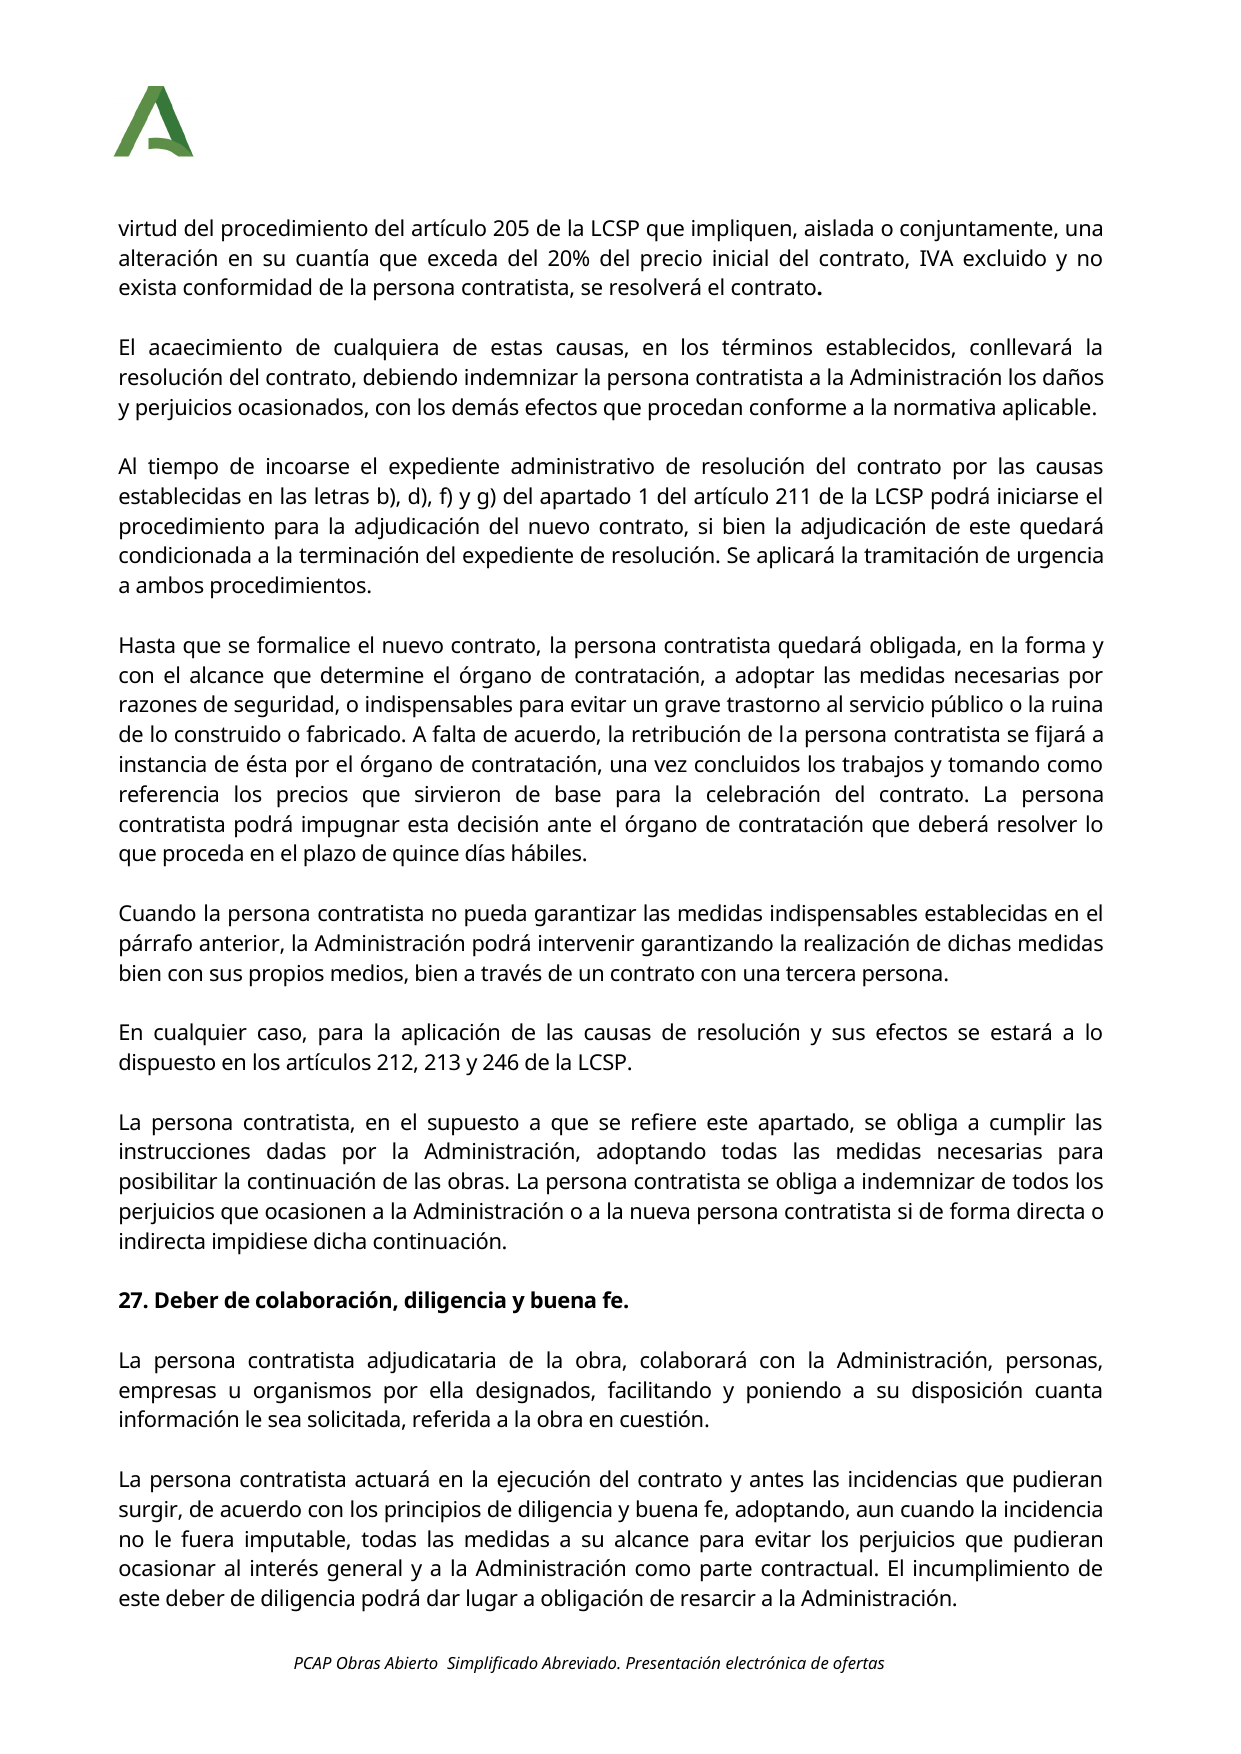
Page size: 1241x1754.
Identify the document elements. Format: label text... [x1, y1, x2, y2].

text Hasta que se formalice el nuevo contrato, la persona contratista quedará obligada, en la forma y con el alcance que determine el órgano de contratación, a adoptar las medidas necesarias por razones de seguridad, o indispensables para evitar un grave trastorno al servicio público o la ruina de lo construido o fabricado. A falta de acuerdo, la retribución de la persona contratista se fijará a instancia de ésta por el órgano de contratación, una vez concluidos los trabajos y tomando como referencia los precios que sirvieron de base para la celebración del contrato. La persona contratista podrá impugnar esta decisión ante el órgano de contratación que deberá resolver lo que proceda en el plazo de quince días hábiles. [118, 630, 1104, 868]
text 27. Deber de colaboración, diligencia y buena fe. [118, 1285, 1104, 1315]
text El acaecimiento de cualquiera de estas causas, en los términos establecidos, conllevará la resolución del contrato, debiendo indemnizar la persona contratista a la Administración los daños y perjuicios ocasionados, con los demás efectos que procedan conforme a la normativa aplicable. [118, 332, 1104, 421]
text La persona contratista actuará en la ejecución del contrato y antes las incidencias que pudieran surgir, de acuerdo con los principios de diligencia y buena fe, adoptando, aun cuando la incidencia no le fuera imputable, todas las medidas a su alcance para evitar los perjuicios que pudieran ocasionar al interés general y a la Administración como parte contractual. El incumplimiento de este deber de diligencia podrá dar lugar a obligación de resarcir a la Administración. [118, 1464, 1104, 1613]
text La persona contratista, en el supuesto a que se refiere este apartado, se obliga a cumplir las instrucciones dadas por la Administración, adoptando todas las medidas necesarias para posibilitar la continuación de las obras. La persona contratista se obliga a indemnizar de todos los perjuicios que ocasionen a la Administración o a la nueva persona contratista si de forma directa o indirecta impidiese dicha continuación. [118, 1106, 1104, 1255]
picture [109, 81, 198, 161]
text En cualquier caso, para la aplicación de las causas de resolución y sus efectos se estará a lo dispuesto en los artículos 212, 213 y 246 de la LCSP. [118, 1017, 1104, 1077]
text virtud del procedimiento del artículo 205 de la LCSP que impliquen, aislada o conjuntamente, una alteración en su cuantía que exceda del 20% del precio inicial del contrato, IVA excluido y no exista conformidad de la persona contratista, se resolverá el contrato. [118, 213, 1104, 302]
text Al tiempo de incoarse el expediente administrativo de resolución del contrato por las causas establecidas en las letras b), d), f) y g) del apartado 1 del artículo 211 de la LCSP podrá iniciarse el procedimiento para la adjudicación del nuevo contrato, si bien la adjudicación de este quedará condicionada a la terminación del expediente de resolución. Se aplicará la tramitación de urgencia a ambos procedimientos. [118, 451, 1104, 600]
text La persona contratista adjudicataria de la obra, colaborará con la Administración, personas, empresas u organismos por ella designados, facilitando y poniendo a su disposición cuanta información le sea solicitada, referida a la obra en cuestión. [118, 1345, 1104, 1434]
text Cuando la persona contratista no pueda garantizar las medidas indispensables establecidas en el párrafo anterior, la Administración podrá intervenir garantizando la realización de dichas medidas bien con sus propios medios, bien a través de un contrato con una tercera persona. [118, 898, 1104, 987]
